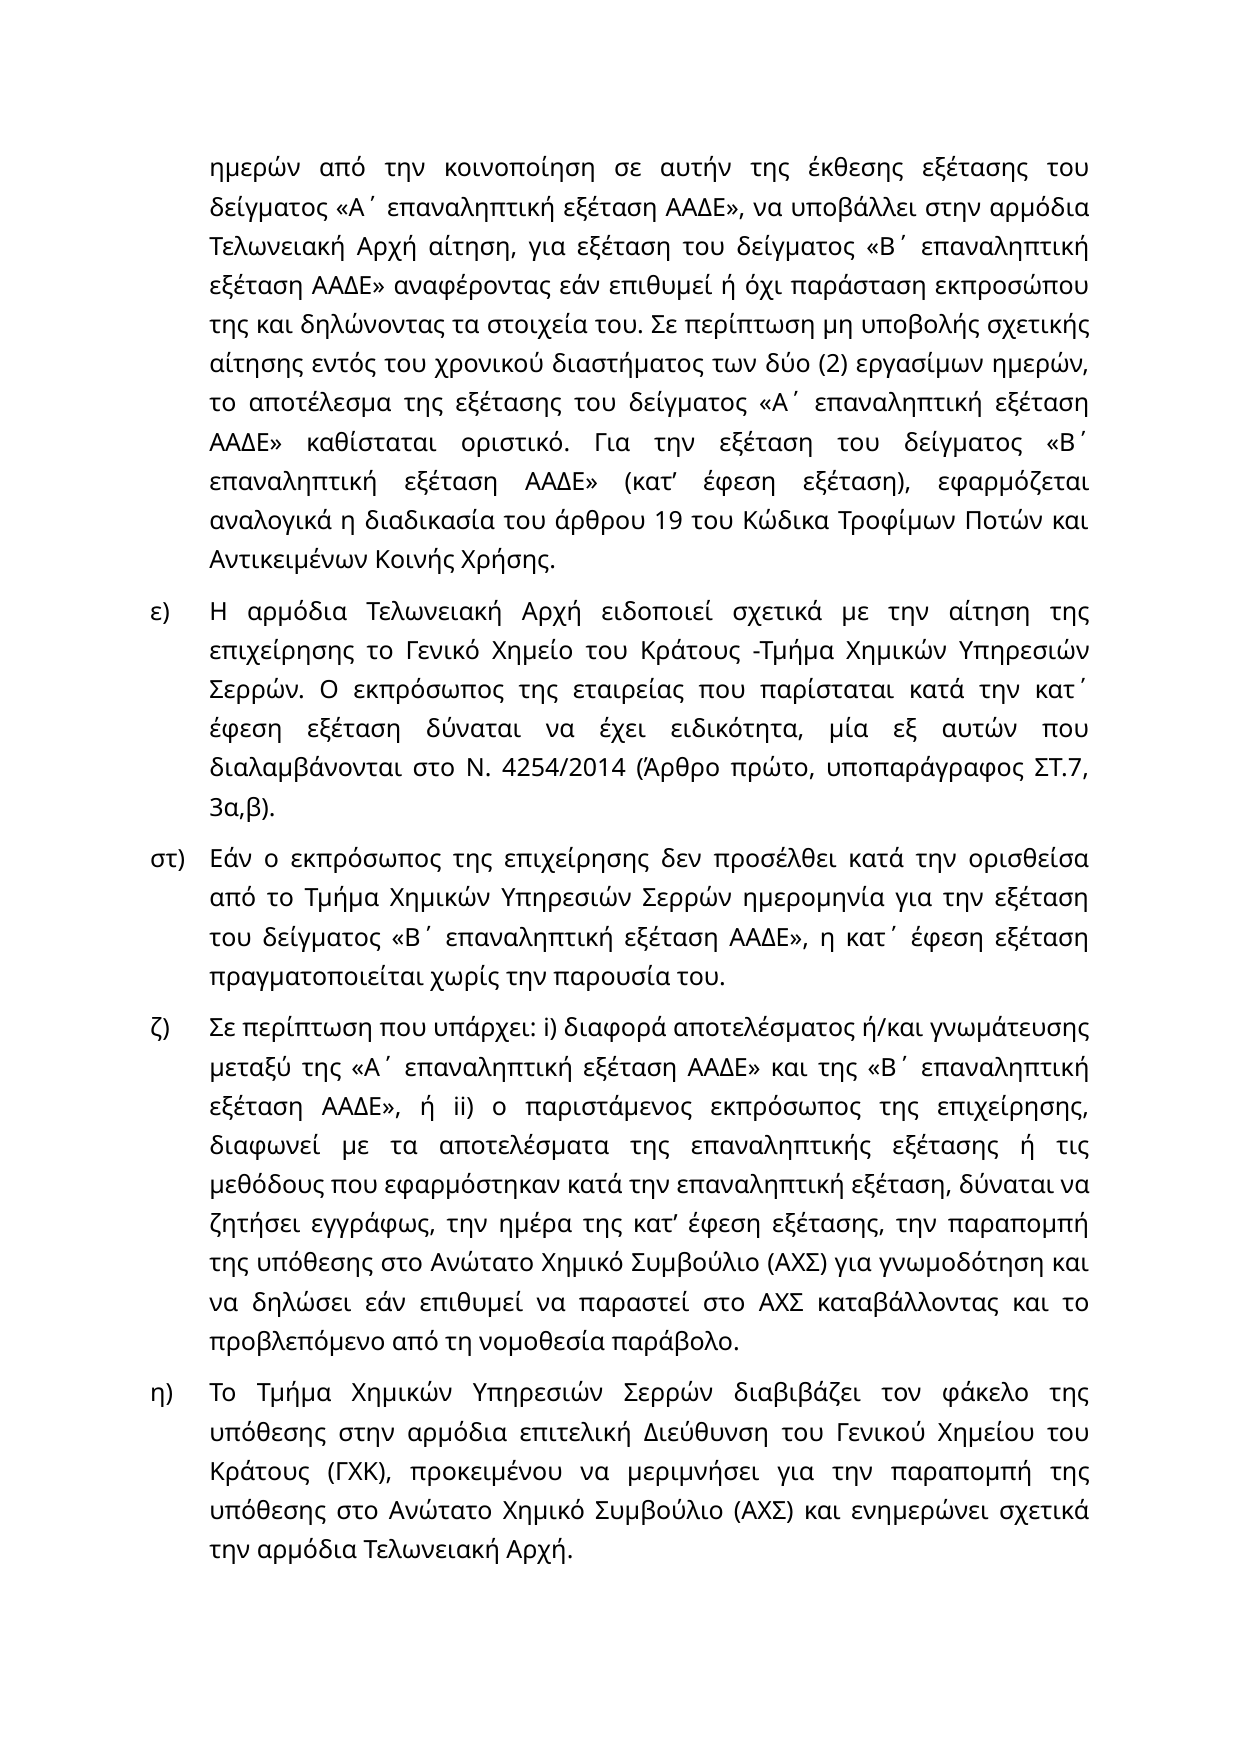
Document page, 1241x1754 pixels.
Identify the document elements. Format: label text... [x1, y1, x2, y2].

list ε) Η αρμόδια Τελωνειακή Αρχή ειδοποιεί σχετικά με την αίτηση της επιχείρησης το Γενικό Χημείο του Κράτους -Τμήμα Χημικών Υπηρεσιών Σερρών. Ο εκπρόσωπος της εταιρείας που παρίσταται κατά την κατ΄ έφεση εξέταση δύναται να έχει ειδικότητα, μία εξ αυτών που διαλαμβάνονται στο Ν. 4254/2014 (Άρθρο πρώτο, υποπαράγραφος ΣΤ.7, 3α,β). [150, 593, 1090, 823]
list στ) Εάν ο εκπρόσωπος της επιχείρησης δεν προσέλθει κατά την ορισθείσα από το Τμήμα Χημικών Υπηρεσιών Σερρών ημερομηνία για την εξέταση του δείγματος «Β΄ επαναληπτική εξέταση ΑΑΔΕ», η κατ΄ έφεση εξέταση πραγματοποιείται χωρίς την παρουσία του. [150, 841, 1090, 992]
list ημερών από την κοινοποίηση σε αυτήν της έκθεσης εξέτασης του δείγματος «Α΄ επαναληπτική εξέταση ΑΑΔΕ», να υποβάλλει στην αρμόδια Τελωνειακή Αρχή αίτηση, για εξέταση του δείγματος «Β΄ επαναληπτική εξέταση ΑΑΔΕ» αναφέροντας εάν επιθυμεί ή όχι παράσταση εκπροσώπου της και δηλώνοντας τα στοιχεία του. Σε περίπτωση μη υποβολής σχετικής αίτησης εντός του χρονικού διαστήματος των δύο (2) εργασίμων ημερών, το αποτέλεσμα της εξέτασης του δείγματος «Α΄ επαναληπτική εξέταση ΑΑΔΕ» καθίσταται οριστικό. Για την εξέταση του δείγματος «Β΄ επαναληπτική εξέταση ΑΑΔΕ» (κατ’ έφεση εξέταση), εφαρμόζεται αναλογικά η διαδικασία του άρθρου 19 του Κώδικα Τροφίμων Ποτών και Αντικειμένων Κοινής Χρήσης. [150, 150, 1090, 576]
list ζ) Σε περίπτωση που υπάρχει: i) διαφορά αποτελέσματος ή/και γνωμάτευσης μεταξύ της «Α΄ επαναληπτική εξέταση ΑΑΔΕ» και της «Β΄ επαναληπτική εξέταση ΑΑΔΕ», ή ii) o παριστάμενος εκπρόσωπος της επιχείρησης, διαφωνεί με τα αποτελέσματα της επαναληπτικής εξέτασης ή τις μεθόδους που εφαρμόστηκαν κατά την επαναληπτική εξέταση, δύναται να ζητήσει εγγράφως, την ημέρα της κατ’ έφεση εξέτασης, την παραπομπή της υπόθεσης στο Ανώτατο Χημικό Συμβούλιο (ΑΧΣ) για γνωμοδότηση και να δηλώσει εάν επιθυμεί να παραστεί στο ΑΧΣ καταβάλλοντας και το προβλεπόμενο από τη νομοθεσία παράβολο. [150, 1010, 1090, 1357]
list η) Το Τμήμα Χημικών Υπηρεσιών Σερρών διαβιβάζει τον φάκελο της υπόθεσης στην αρμόδια επιτελική Διεύθυνση του Γενικού Χημείου του Κράτους (ΓΧΚ), προκειμένου να μεριμνήσει για την παραπομπή της υπόθεσης στο Ανώτατο Χημικό Συμβούλιο (ΑΧΣ) και ενημερώνει σχετικά την αρμόδια Τελωνειακή Αρχή. [150, 1375, 1090, 1566]
